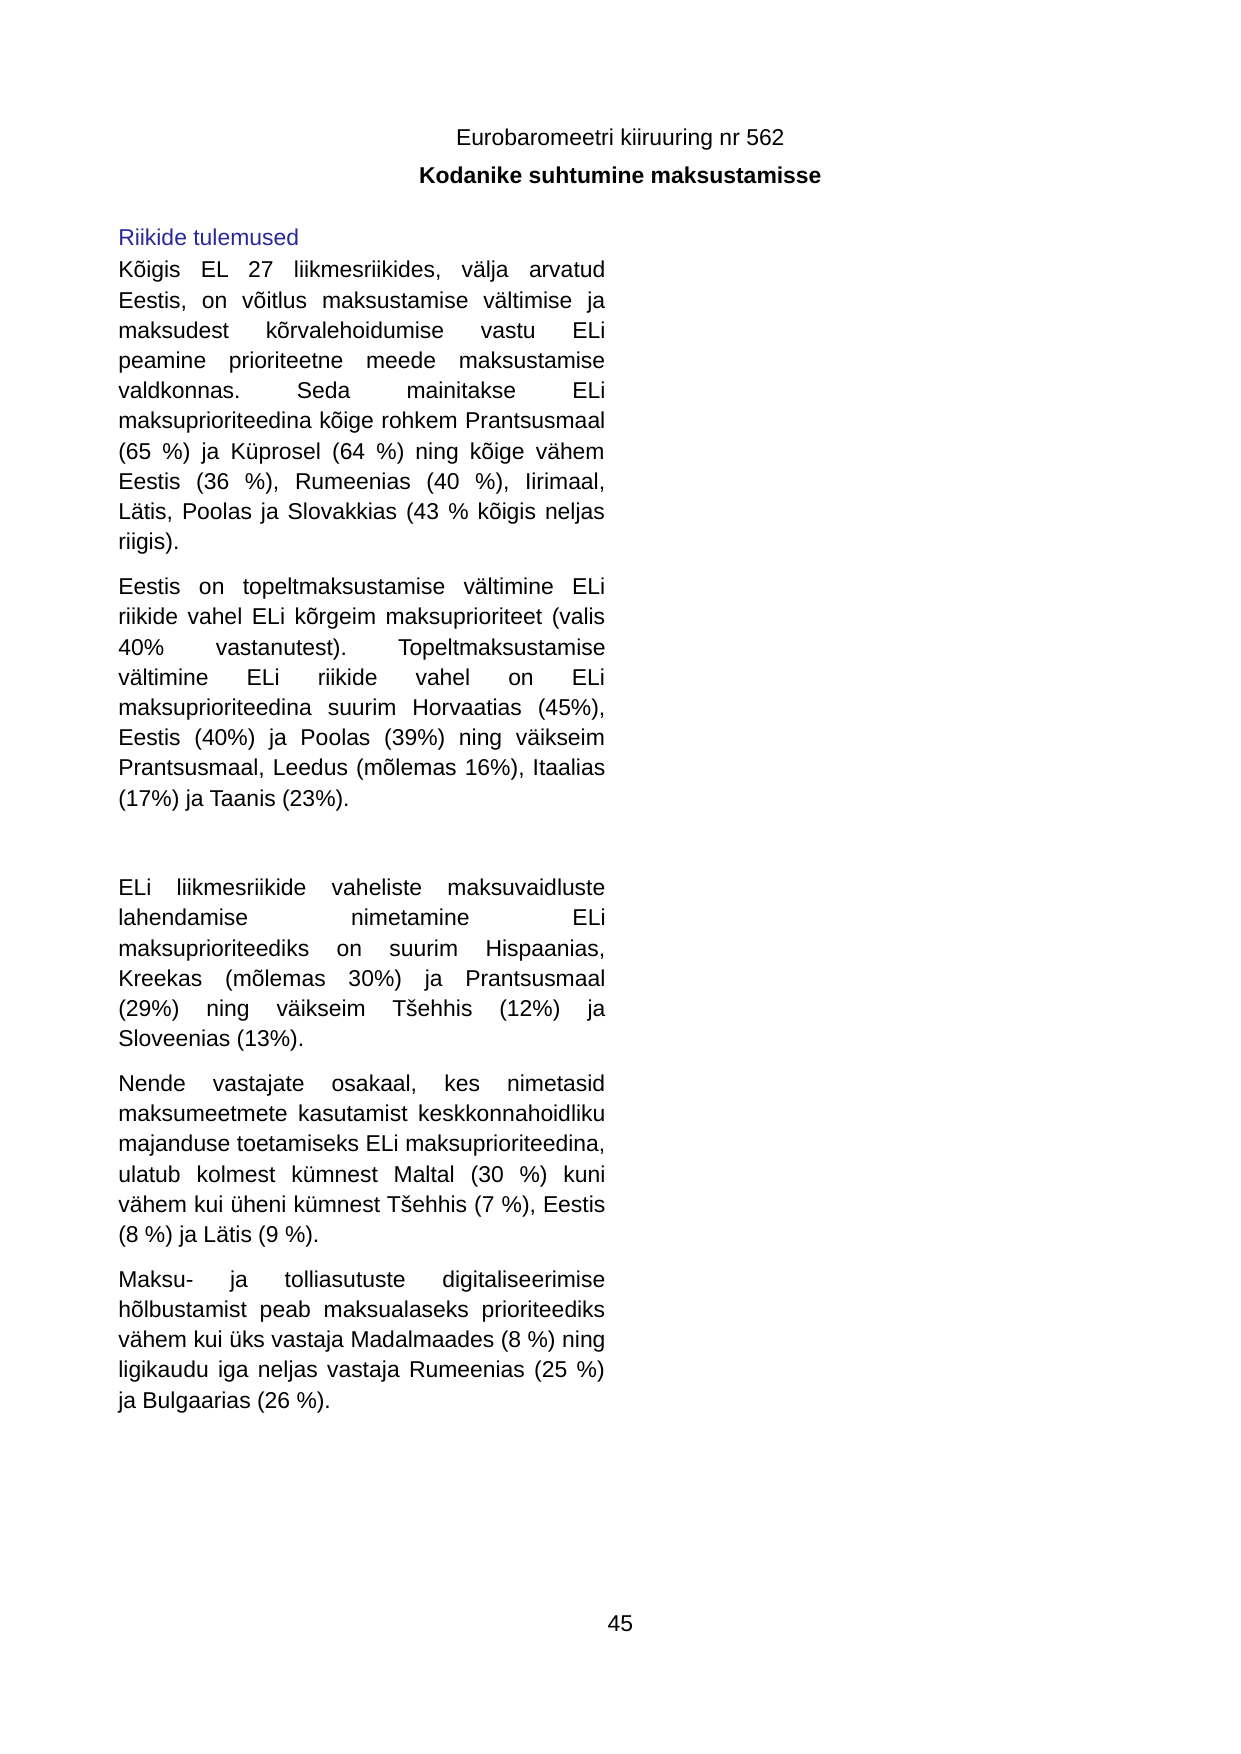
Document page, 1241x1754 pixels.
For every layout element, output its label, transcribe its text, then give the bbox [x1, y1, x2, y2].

text Eestis on topeltmaksustamise vältimine ELi riikide vahel ELi kõrgeim maksuprioriteet (valis 40% vastanutest). Topeltmaksustamise vältimine ELi riikide vahel on ELi maksuprioriteedina suurim Horvaatias (45%), Eestis (40%) ja Poolas (39%) ning väikseim Prantsusmaal, Leedus (mõlemas 16%), Itaalias (17%) ja Taanis (23%). [118, 573, 605, 811]
text Riikide tulemused [118, 224, 605, 250]
text Kõigis EL 27 liikmesriikides, välja arvatud Eestis, on võitlus maksustamise vältimise ja maksudest kõrvalehoidumise vastu ELi peamine prioriteetne meede maksustamise valdkonnas. Seda mainitakse ELi maksuprioriteedina kõige rohkem Prantsusmaal (65 %) ja Küprosel (64 %) ning kõige vähem Eestis (36 %), Rumeenias (40 %), Iirimaal, Lätis, Poolas ja Slovakkias (43 % kõigis neljas riigis). [118, 256, 605, 554]
text ELi liikmesriikide vaheliste maksuvaidluste lahendamise nimetamine ELi maksuprioriteediks on suurim Hispaanias, Kreekas (mõlemas 30%) ja Prantsusmaal (29%) ning väikseim Tšehhis (12%) ja Sloveenias (13%). [118, 874, 605, 1051]
text Maksu- ja tolliasutuste digitaliseerimise hõlbustamist peab maksualaseks prioriteediks vähem kui üks vastaja Madalmaades (8 %) ning ligikaudu iga neljas vastaja Rumeenias (25 %) ja Bulgaarias (26 %). [118, 1266, 605, 1413]
text Nende vastajate osakaal, kes nimetasid maksumeetmete kasutamist keskkonnahoidliku majanduse toetamiseks ELi maksuprioriteedina, ulatub kolmest kümnest Maltal (30 %) kuni vähem kui üheni kümnest Tšehhis (7 %), Eestis (8 %) ja Lätis (9 %). [118, 1070, 605, 1247]
